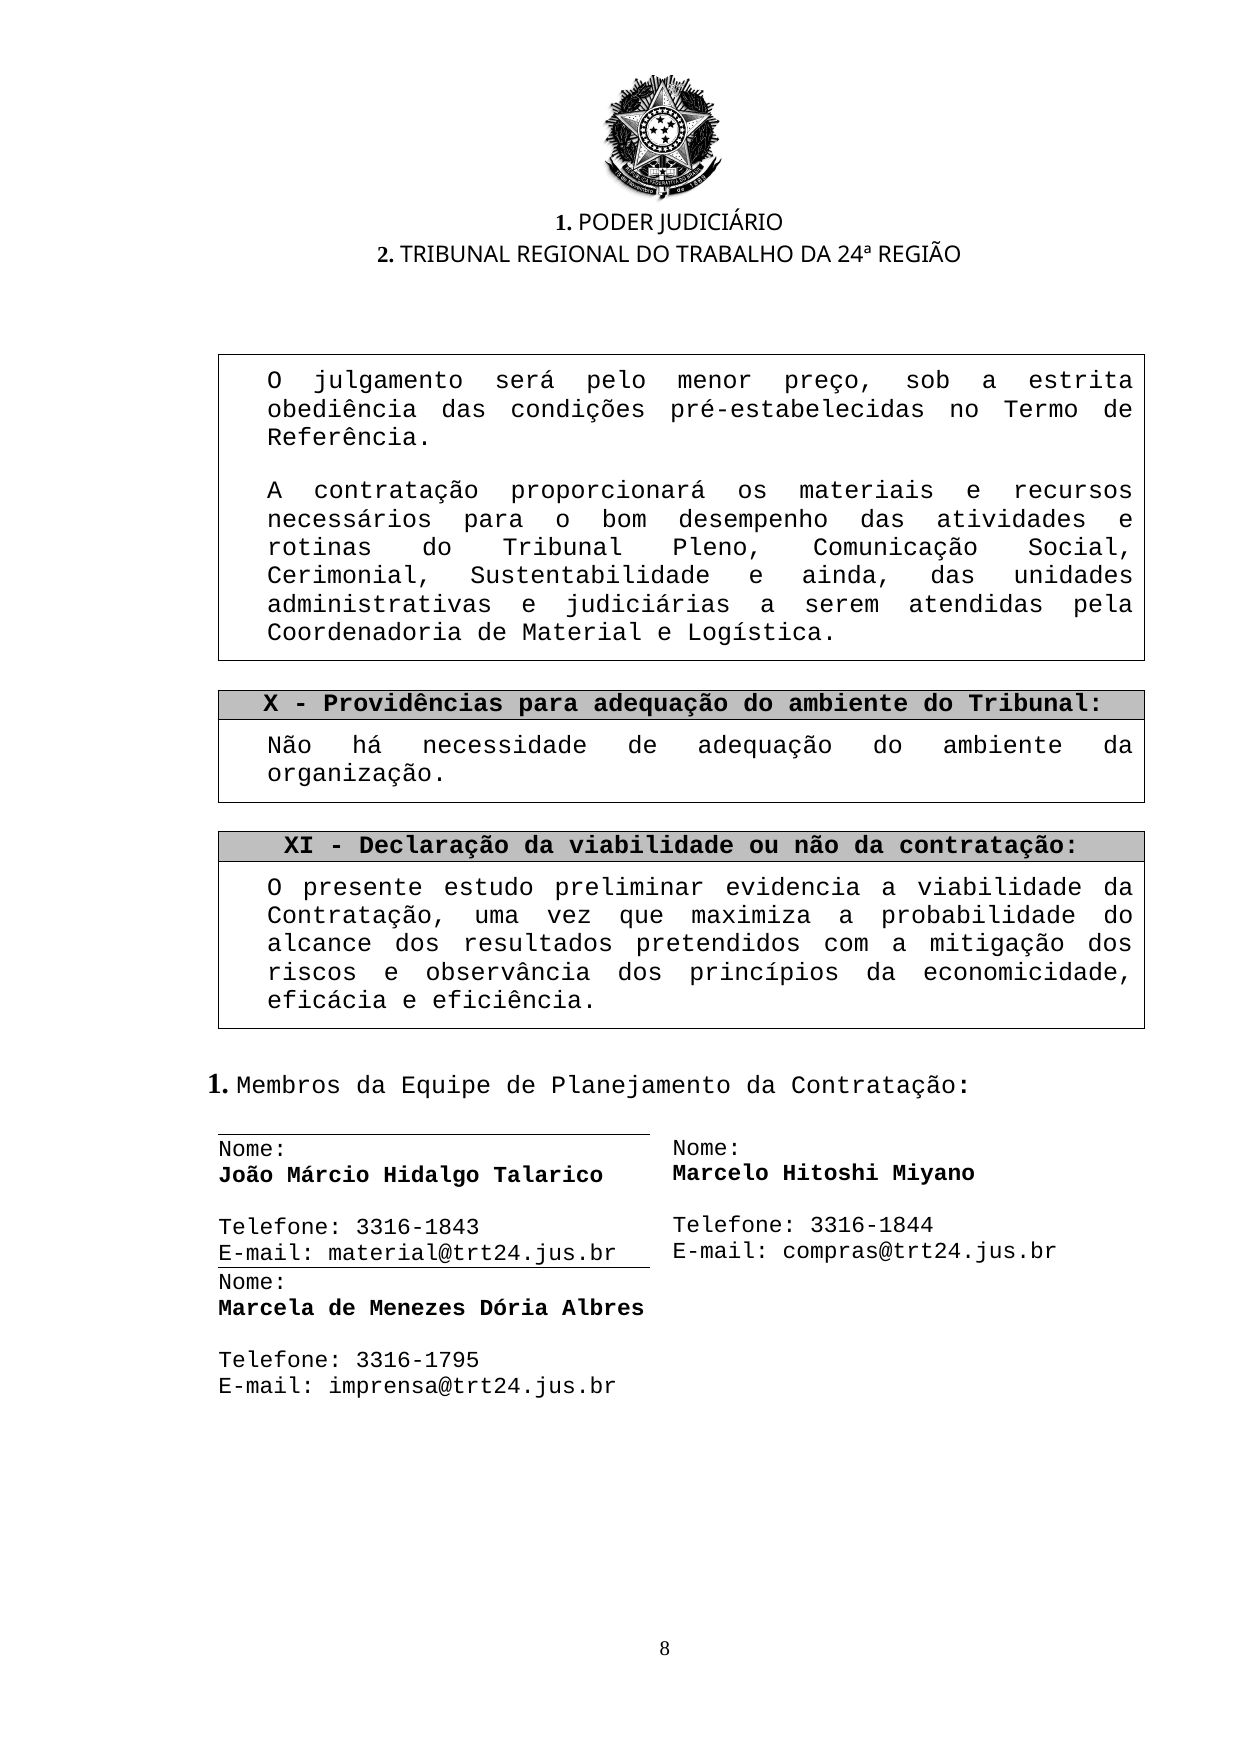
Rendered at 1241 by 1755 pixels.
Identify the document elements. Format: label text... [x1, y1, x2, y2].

table_header Providências para adequação do ambiente do Tribunal: [219, 691, 1144, 719]
table_header Nome: João Márcio Hidalgo Talarico Telefone: 3316-1843 E-mail: material@trt24.jus.br [207, 1134, 661, 1267]
table_cell [661, 1267, 1145, 1400]
table_header Nome: Marcelo Hitoshi Miyano Telefone: 3316-1844 E-mail: compras@trt24.jus.br [661, 1134, 1145, 1267]
table_cell O presente estudo preliminar evidencia a viabilidade da Contratação, uma vez que maximiza a probabilidade do alcance dos resultados pretendidos com a mitigação dos riscos e observância dos princípios da economicidade, eficácia e eficiência. [219, 862, 1144, 1028]
table_header Declaração da viabilidade ou não da contratação: [219, 832, 1144, 861]
table_cell Não há necessidade de adequação do ambiente da organização. [219, 720, 1144, 802]
subtitle Membros da Equipe de Planejamento da Contratação: [207, 1066, 1122, 1101]
table_cell O julgamento será pelo menor preço, sob a estrita obediência das condições pré-estabelecidas no Termo de Referência. A contratação proporcionará os materiais e recursos necessários para o bom desempenho das atividades e rotinas do Tribunal Pleno, Comunicação Social, Cerimonial, Sustentabilidade e ainda, das unidades administrativas e judiciárias a serem atendidas pela Coordenadoria de Material e Logística. [219, 355, 1144, 660]
table_cell Nome: Marcela de Menezes Dória Albres Telefone: 3316-1795 E-mail: imprensa@trt24.jus.br [207, 1267, 661, 1400]
